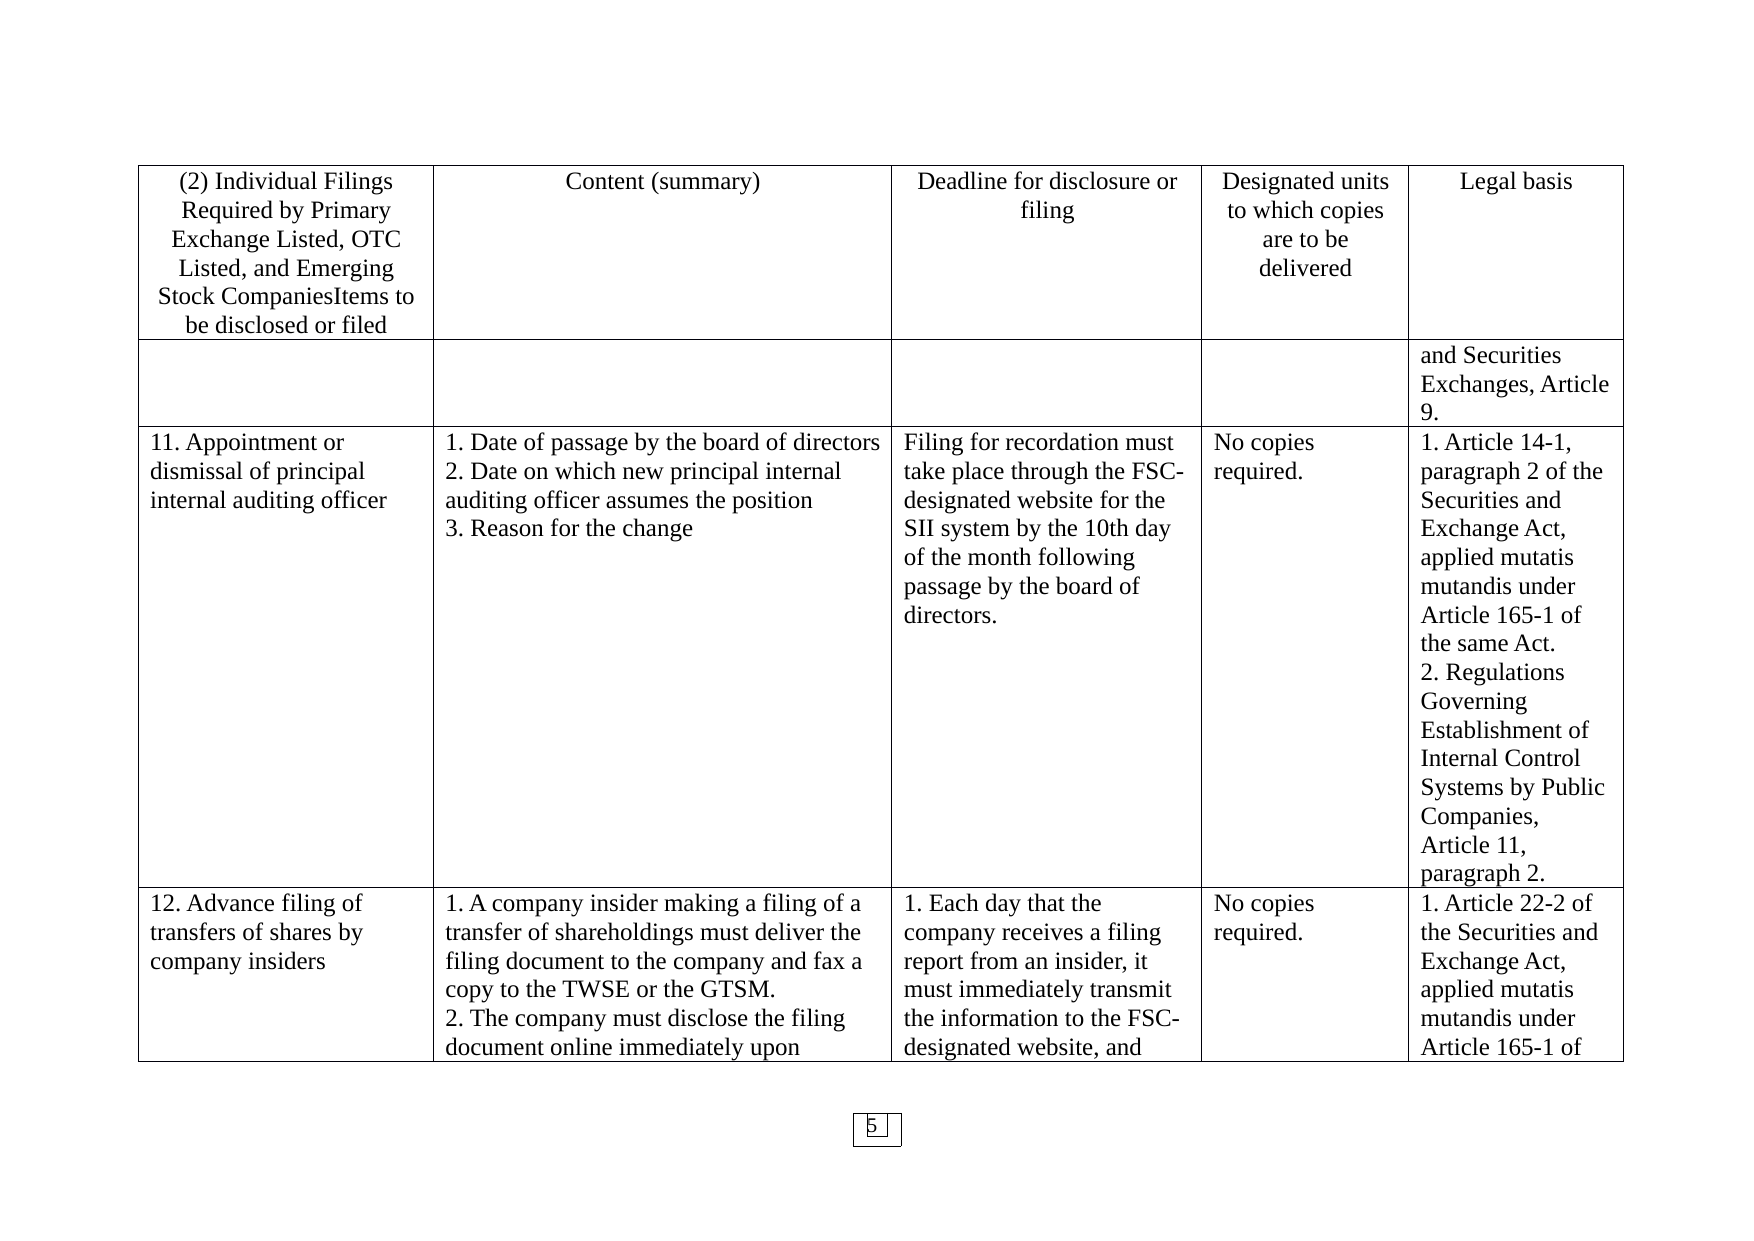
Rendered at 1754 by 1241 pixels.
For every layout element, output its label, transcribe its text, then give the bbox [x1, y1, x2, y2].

table_cell [1202, 340, 1408, 426]
table_cell 1. Article 22-2 of the Securities and Exchange Act, applied mutatis mutandis under Article 165-1 of [1409, 888, 1623, 1061]
table_cell and Securities Exchanges, Article 9. [1409, 340, 1623, 426]
table_cell 12. Advance filing of transfers of shares by company insiders [139, 888, 433, 1061]
table_cell 1. Date of passage by the board of directors 2. Date on which new principal internal auditing officer assumes the position 3. Reason for the change [434, 427, 891, 887]
table_cell [139, 340, 433, 426]
table_cell Filing for recordation must take place through the FSC-designated website for the SII system by the 10th day of the month following passage by the board of directors. [892, 427, 1201, 887]
table_cell 1. A company insider making a filing of a transfer of shareholdings must deliver the filing document to the company and fax a copy to the TWSE or the GTSM. 2. The company must disclose the filing document online immediately upon [434, 888, 891, 1061]
table_cell [892, 340, 1201, 426]
table_cell [434, 340, 891, 426]
table_header Designated units to which copies are to be delivered [1202, 166, 1408, 339]
table_cell No copies required. [1202, 427, 1408, 887]
table_cell 1. Each day that the company receives a filing report from an insider, it must immediately transmit the information to the FSC-designated website, and [892, 888, 1201, 1061]
table_header Legal basis [1409, 166, 1623, 339]
table_header (2) Individual Filings Required by Primary Exchange Listed, OTC Listed, and Emerging Stock CompaniesItems to be disclosed or filed [139, 166, 433, 339]
table_header Content (summary) [434, 166, 891, 339]
table_cell 1. Article 14-1, paragraph 2 of the Securities and Exchange Act, applied mutatis mutandis under Article 165-1 of the same Act. 2. Regulations Governing Establishment of Internal Control Systems by Public Companies, Article 11, paragraph 2. [1409, 427, 1623, 887]
table_cell No copies required. [1202, 888, 1408, 1061]
table_header Deadline for disclosure or filing [892, 166, 1201, 339]
table_cell 11. Appointment or dismissal of principal internal auditing officer [139, 427, 433, 887]
